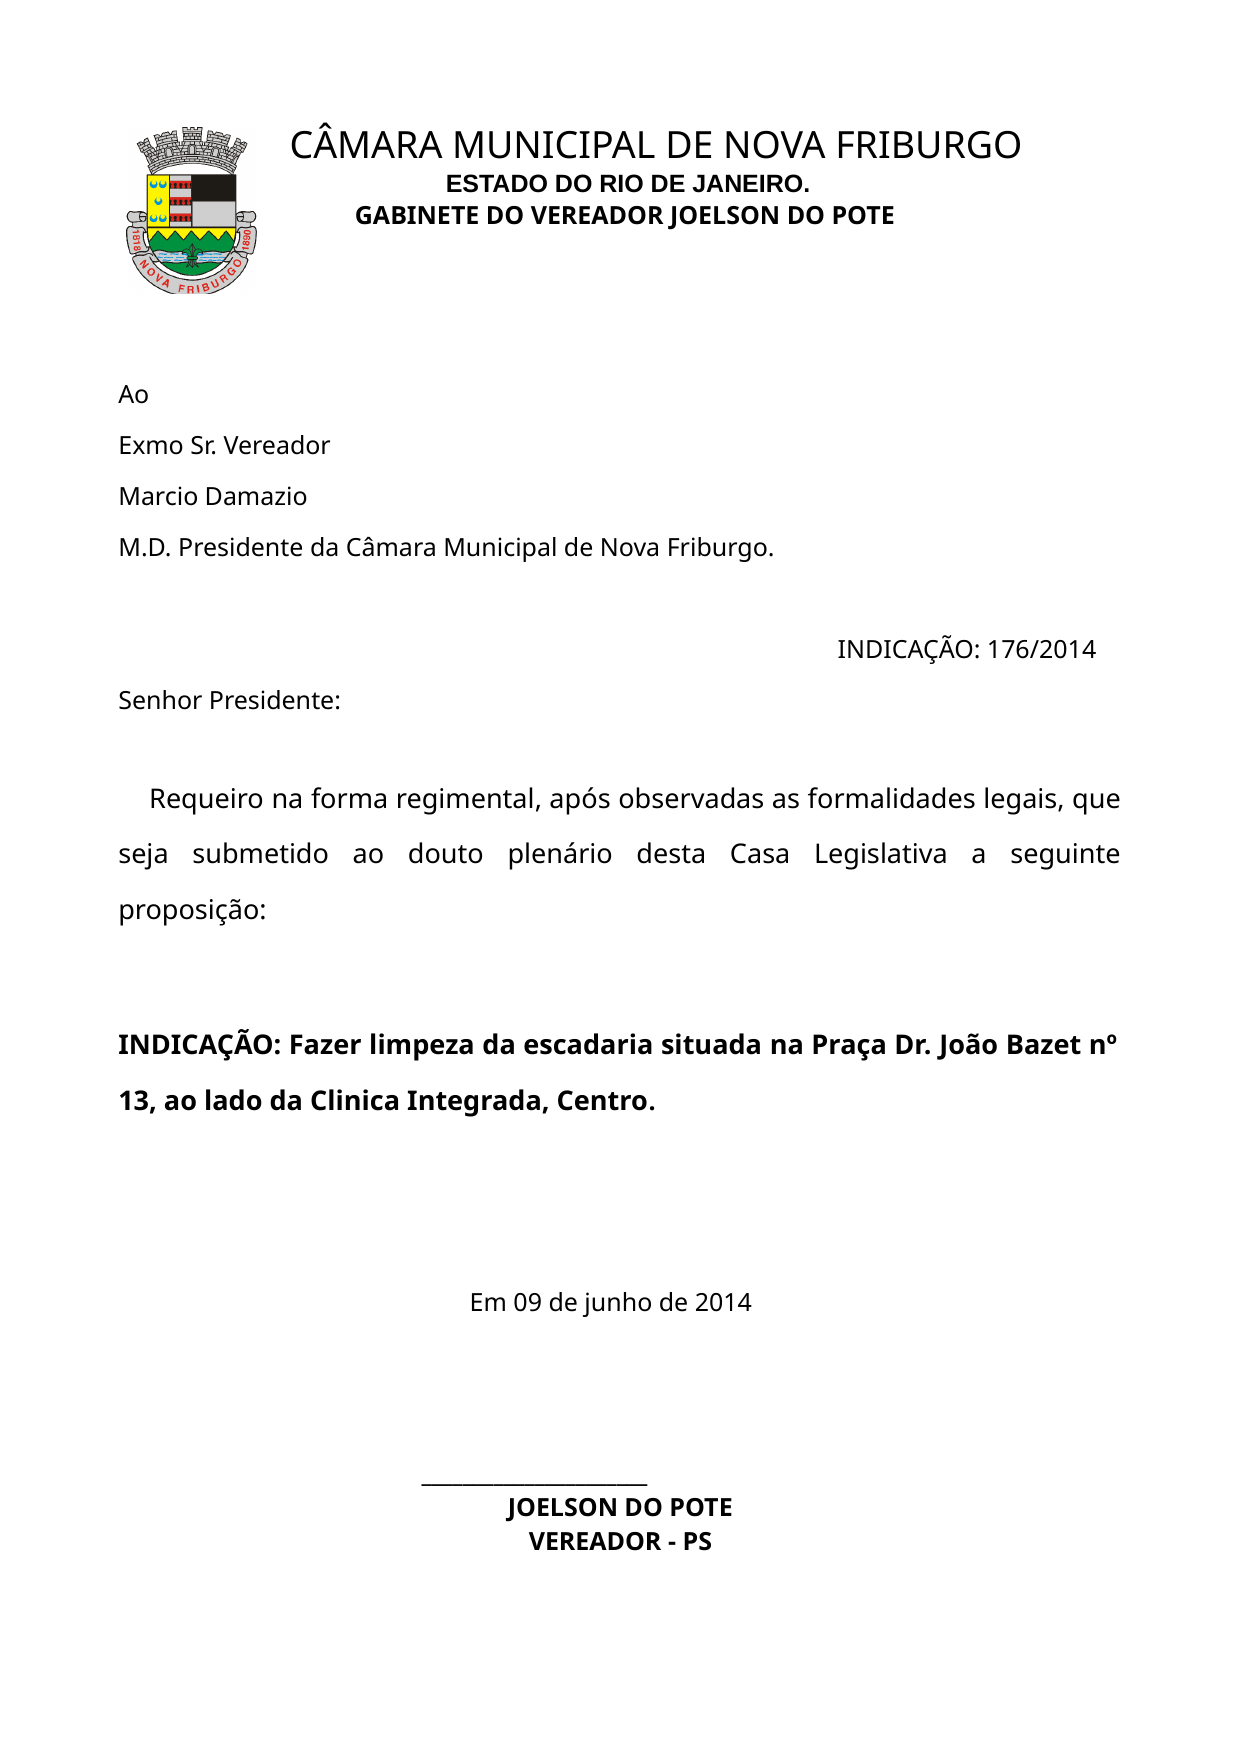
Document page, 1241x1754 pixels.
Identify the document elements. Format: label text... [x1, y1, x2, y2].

text GABINETE DO VEREADOR JOELSON DO POTE [257, 198, 1122, 232]
text JOELSON DO POTE [118, 1489, 1122, 1523]
text Exmo Sr. Vereador [118, 428, 1122, 462]
text Em 09 de junho de 2014 [118, 1285, 1058, 1319]
text INDICAÇÃO: Fazer limpeza da escadaria situada na Praça Dr. João Bazet nº 13, ao lado da Clinica Integrada, Centro. [118, 1026, 1119, 1118]
text Ao [118, 377, 1122, 411]
text VEREADOR - PS [118, 1523, 1122, 1558]
text M.D. Presidente da Câmara Municipal de Nova Friburgo. [118, 530, 1122, 564]
text Marcio Damazio [118, 479, 1122, 513]
text ESTADO DO RIO DE JANEIRO. [257, 169, 1122, 198]
text INDICAÇÃO: 176/2014 [118, 632, 1122, 666]
text CÂMARA MUNICIPAL DE NOVA FRIBURGO [118, 118, 1122, 169]
text Requeiro na forma regimental, após observadas as formalidades legais, que seja submetido ao douto plenário desta Casa Legislativa a seguinte proposição: [118, 779, 1122, 927]
text ______________________ [201, 1421, 981, 1489]
text Senhor Presidente: [118, 683, 1122, 717]
